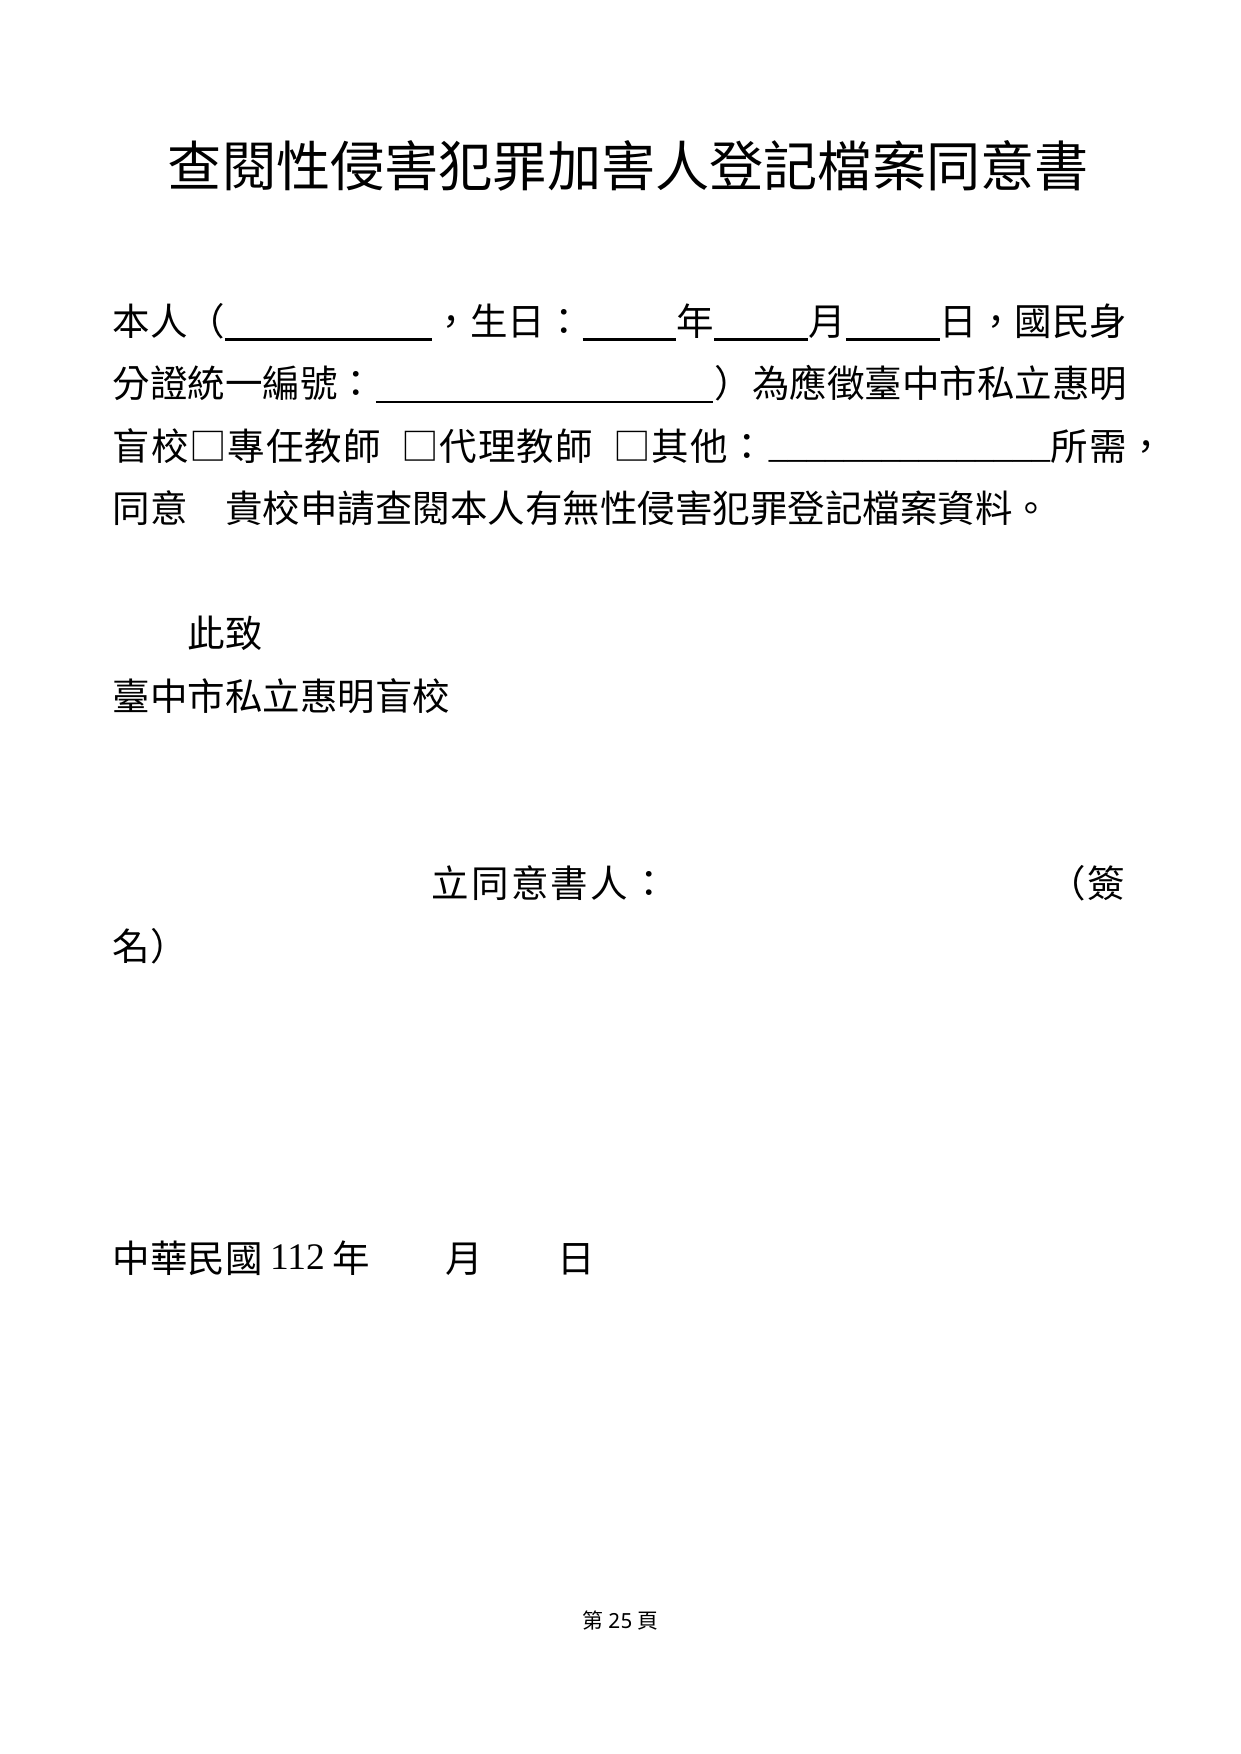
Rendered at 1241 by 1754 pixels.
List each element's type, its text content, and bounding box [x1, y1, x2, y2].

text 中華民國112年 月 日 [112, 1214, 1128, 1277]
text 查閱性侵害犯罪加害人登記檔案同意書 [112, 89, 1144, 214]
text 立同意書人： （簽名） [112, 839, 1128, 964]
text 臺中市私立惠明盲校 [112, 652, 1128, 714]
text 此致 [112, 589, 1128, 652]
text 本人（ ，生日： 年 月 日，國民身分證統一編號： ）為應徵臺中市私立惠明盲校□專任教師 □代理教師 □其他：_______________所需，同意 貴校申請查閱本人有無性侵害犯罪登記檔案資料。 [112, 277, 1128, 527]
